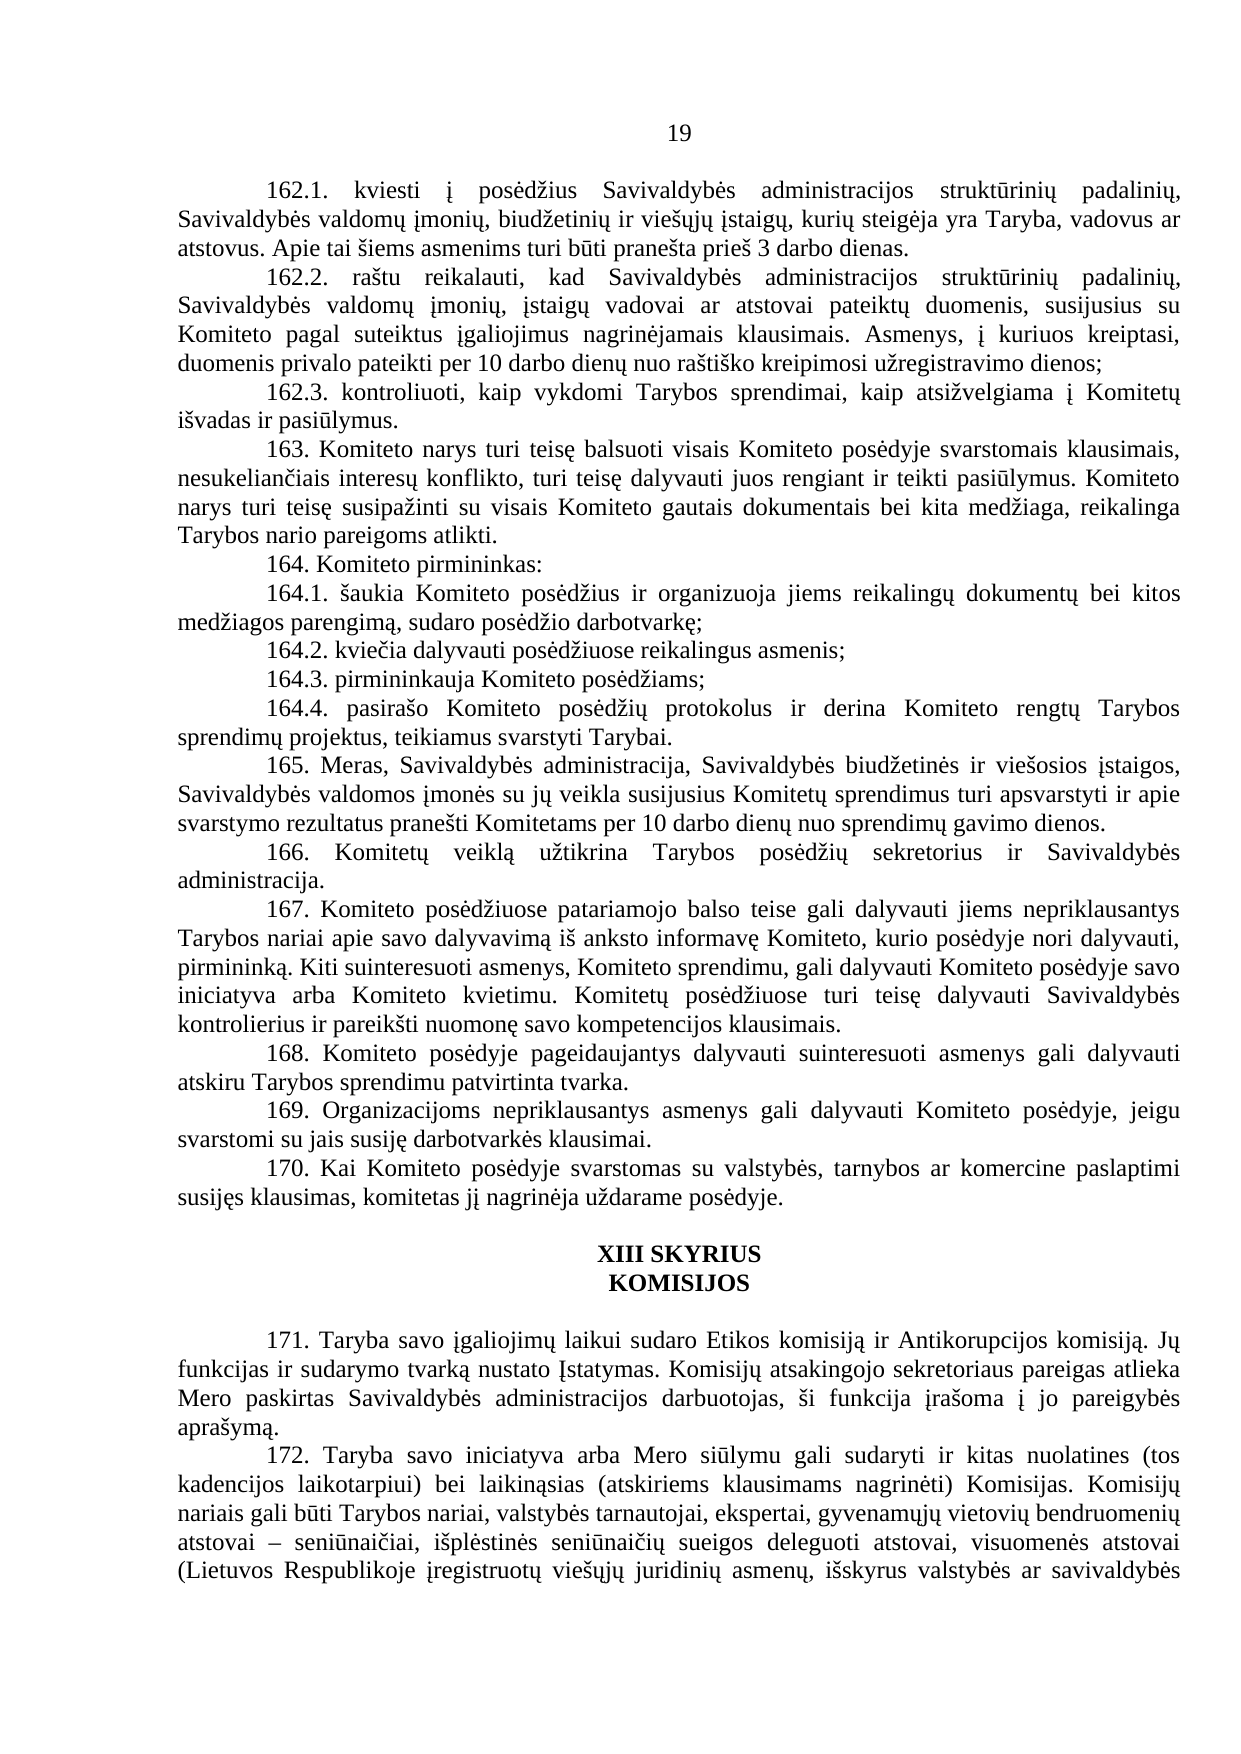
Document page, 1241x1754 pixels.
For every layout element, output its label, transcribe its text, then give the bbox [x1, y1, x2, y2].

text 163. Komiteto narys turi teisę balsuoti visais Komiteto posėdyje svarstomais klausimais, nesukeliančiais interesų konflikto, turi teisę dalyvauti juos rengiant ir teikti pasiūlymus. Komiteto narys turi teisę susipažinti su visais Komiteto gautais dokumentais bei kita medžiaga, reikalinga Tarybos nario pareigoms atlikti. [177, 434, 1181, 549]
text 164.3. pirmininkauja Komiteto posėdžiams; [177, 664, 1181, 693]
text 162.1. kviesti į posėdžius Savivaldybės administracijos struktūrinių padalinių, Savivaldybės valdomų įmonių, biudžetinių ir viešųjų įstaigų, kurių steigėja yra Taryba, vadovus ar atstovus. Apie tai šiems asmenims turi būti pranešta prieš 3 darbo dienas. [177, 176, 1181, 262]
text 164.1. šaukia Komiteto posėdžius ir organizuoja jiems reikalingų dokumentų bei kitos medžiagos parengimą, sudaro posėdžio darbotvarkę; [177, 578, 1181, 636]
text 170. Kai Komiteto posėdyje svarstomas su valstybės, tarnybos ar komercine paslaptimi susijęs klausimas, komitetas jį nagrinėja uždarame posėdyje. [177, 1153, 1181, 1211]
text 164. Komiteto pirmininkas: [177, 549, 1181, 578]
text 165. Meras, Savivaldybės administracija, Savivaldybės biudžetinės ir viešosios įstaigos, Savivaldybės valdomos įmonės su jų veikla susijusius Komitetų sprendimus turi apsvarstyti ir apie svarstymo rezultatus pranešti Komitetams per 10 darbo dienų nuo sprendimų gavimo dienos. [177, 751, 1181, 837]
text 166. Komitetų veiklą užtikrina Tarybos posėdžių sekretorius ir Savivaldybės administracija. [177, 837, 1181, 894]
text 168. Komiteto posėdyje pageidaujantys dalyvauti suinteresuoti asmenys gali dalyvauti atskiru Tarybos sprendimu patvirtinta tvarka. [177, 1038, 1181, 1096]
subtitle KOMISIJOS [177, 1268, 1181, 1297]
text 171. Taryba savo įgaliojimų laikui sudaro Etikos komisiją ir Antikorupcijos komisiją. Jų funkcijas ir sudarymo tvarką nustato Įstatymas. Komisijų atsakingojo sekretoriaus pareigas atlieka Mero paskirtas Savivaldybės administracijos darbuotojas, ši funkcija įrašoma į jo pareigybės aprašymą. [177, 1326, 1181, 1441]
subtitle XIII SKYRIUS [177, 1239, 1181, 1268]
text 164.2. kviečia dalyvauti posėdžiuose reikalingus asmenis; [177, 636, 1181, 664]
text 172. Taryba savo iniciatyva arba Mero siūlymu gali sudaryti ir kitas nuolatines (tos kadencijos laikotarpiui) bei laikinąsias (atskiriems klausimams nagrinėti) Komisijas. Komisijų nariais gali būti Tarybos nariai, valstybės tarnautojai, ekspertai, gyvenamųjų vietovių bendruomenių atstovai – seniūnaičiai, išplėstinės seniūnaičių sueigos deleguoti atstovai, visuomenės atstovai (Lietuvos Respublikoje įregistruotų viešųjų juridinių asmenų, išskyrus valstybės ar savivaldybės [177, 1441, 1181, 1584]
text 167. Komiteto posėdžiuose patariamojo balso teise gali dalyvauti jiems nepriklausantys Tarybos nariai apie savo dalyvavimą iš anksto informavę Komiteto, kurio posėdyje nori dalyvauti, pirmininką. Kiti suinteresuoti asmenys, Komiteto sprendimu, gali dalyvauti Komiteto posėdyje savo iniciatyva arba Komiteto kvietimu. Komitetų posėdžiuose turi teisę dalyvauti Savivaldybės kontrolierius ir pareikšti nuomonę savo kompetencijos klausimais. [177, 894, 1181, 1038]
text 162.3. kontroliuoti, kaip vykdomi Tarybos sprendimai, kaip atsižvelgiama į Komitetų išvadas ir pasiūlymus. [177, 377, 1181, 434]
text 169. Organizacijoms nepriklausantys asmenys gali dalyvauti Komiteto posėdyje, jeigu svarstomi su jais susiję darbotvarkės klausimai. [177, 1096, 1181, 1153]
text 164.4. pasirašo Komiteto posėdžių protokolus ir derina Komiteto rengtų Tarybos sprendimų projektus, teikiamus svarstyti Tarybai. [177, 693, 1181, 751]
text 162.2. raštu reikalauti, kad Savivaldybės administracijos struktūrinių padalinių, Savivaldybės valdomų įmonių, įstaigų vadovai ar atstovai pateiktų duomenis, susijusius su Komiteto pagal suteiktus įgaliojimus nagrinėjamais klausimais. Asmenys, į kuriuos kreiptasi, duomenis privalo pateikti per 10 darbo dienų nuo raštiško kreipimosi užregistravimo dienos; [177, 262, 1181, 377]
